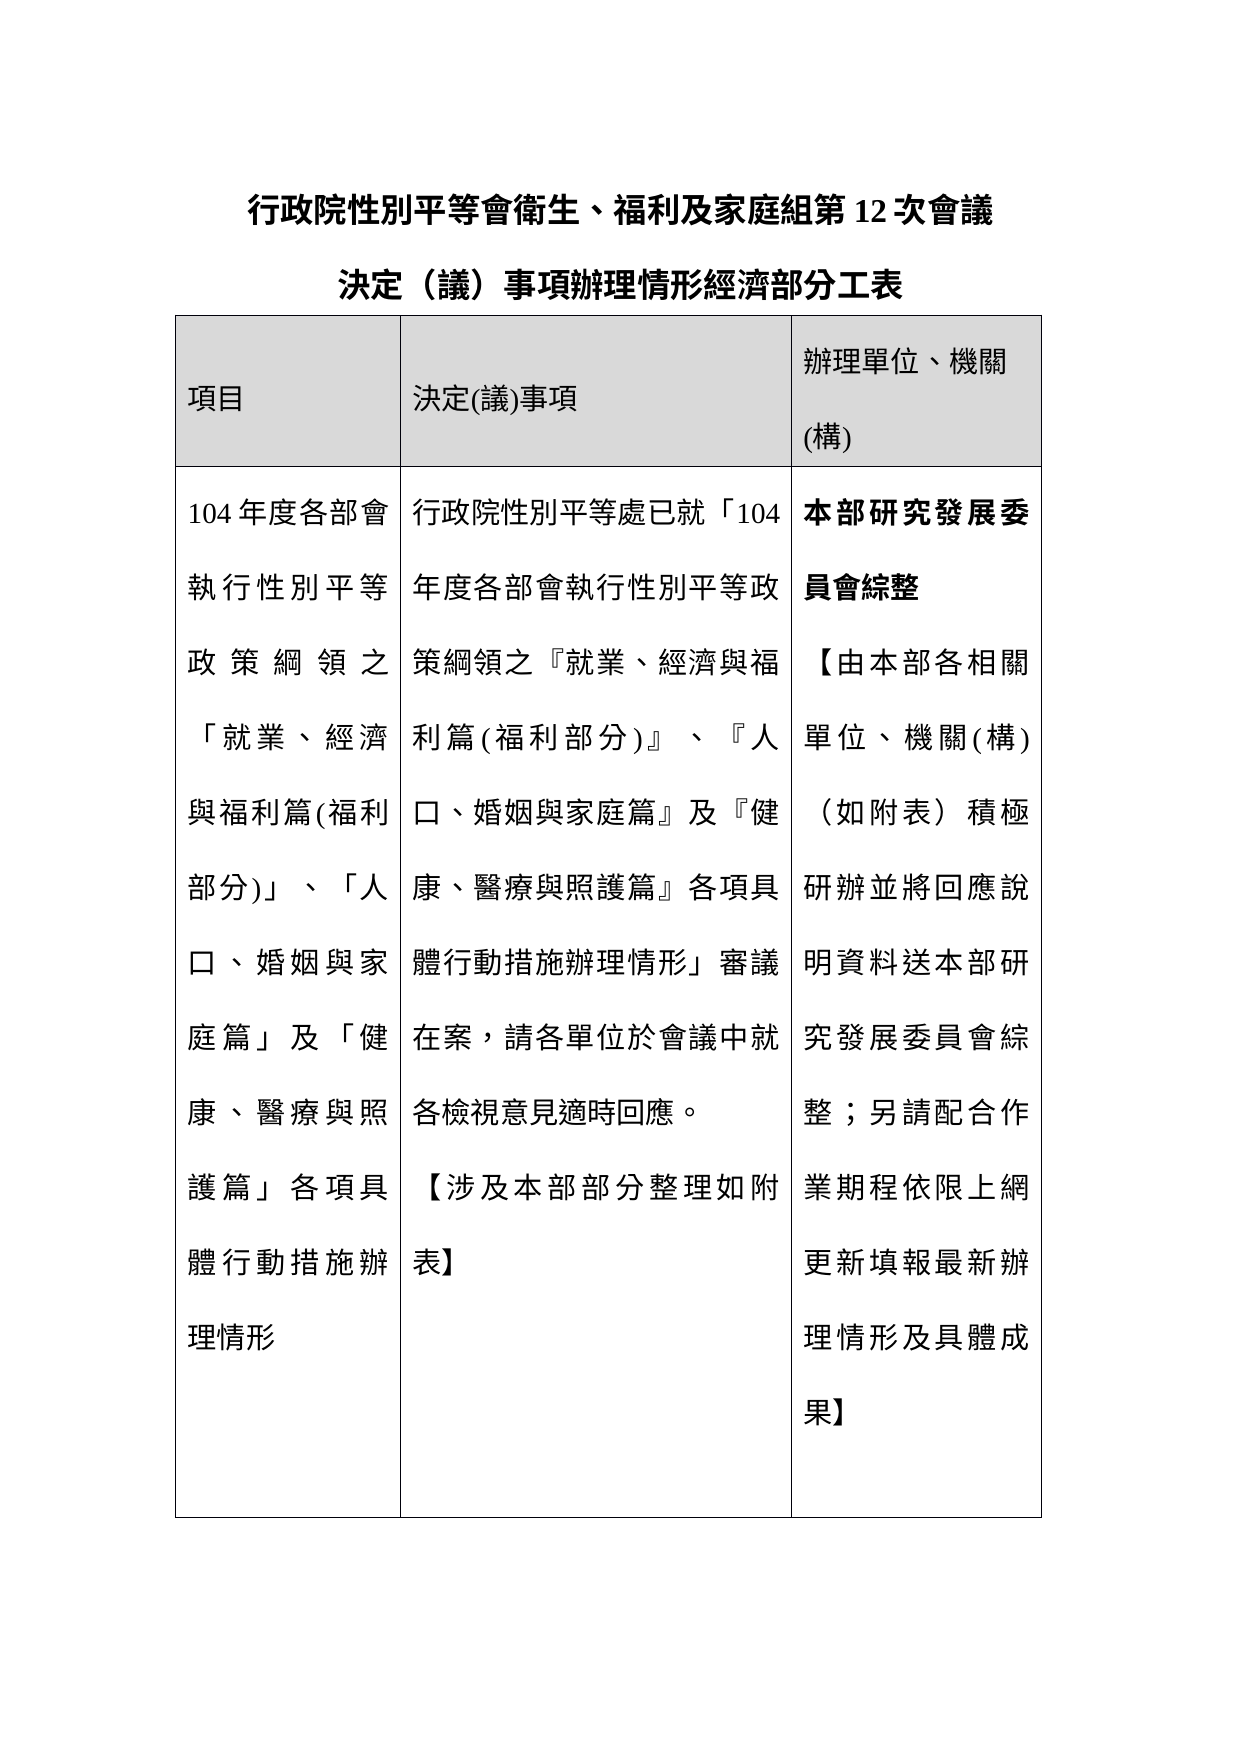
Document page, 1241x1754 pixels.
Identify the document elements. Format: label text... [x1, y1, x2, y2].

table_cell 本部研究發展委員會綜整 【由本部各相關單位、機關(構)（如附表）積極研辦並將回應說明資料送本部研究發展委員會綜整；另請配合作業期程依限上網更新填報最新辦理情形及具體成果】 [792, 467, 1041, 1517]
table_cell 104年度各部會執行性別平等政策綱領之「就業、經濟與福利篇(福利部分)」、「人口、婚姻與家庭篇」及「健康、醫療與照護篇」各項具體行動措施辦理情形 [176, 467, 400, 1517]
text 決定（議）事項辦理情形經濟部分工表 [187, 239, 1053, 314]
text 行政院性別平等會衛生、福利及家庭組第12次會議 [187, 164, 1053, 239]
table_header 決定(議)事項 [401, 316, 791, 466]
table_cell 行政院性別平等處已就「104年度各部會執行性別平等政策綱領之『就業、經濟與福利篇(福利部分)』、『人口、婚姻與家庭篇』及『健康、醫療與照護篇』各項具體行動措施辦理情形」審議在案，請各單位於會議中就各檢視意見適時回應。 【涉及本部部分整理如附表】 [401, 467, 791, 1517]
table_header 辦理單位、機關(構) [792, 316, 1041, 466]
table_header 項目 [176, 316, 400, 466]
